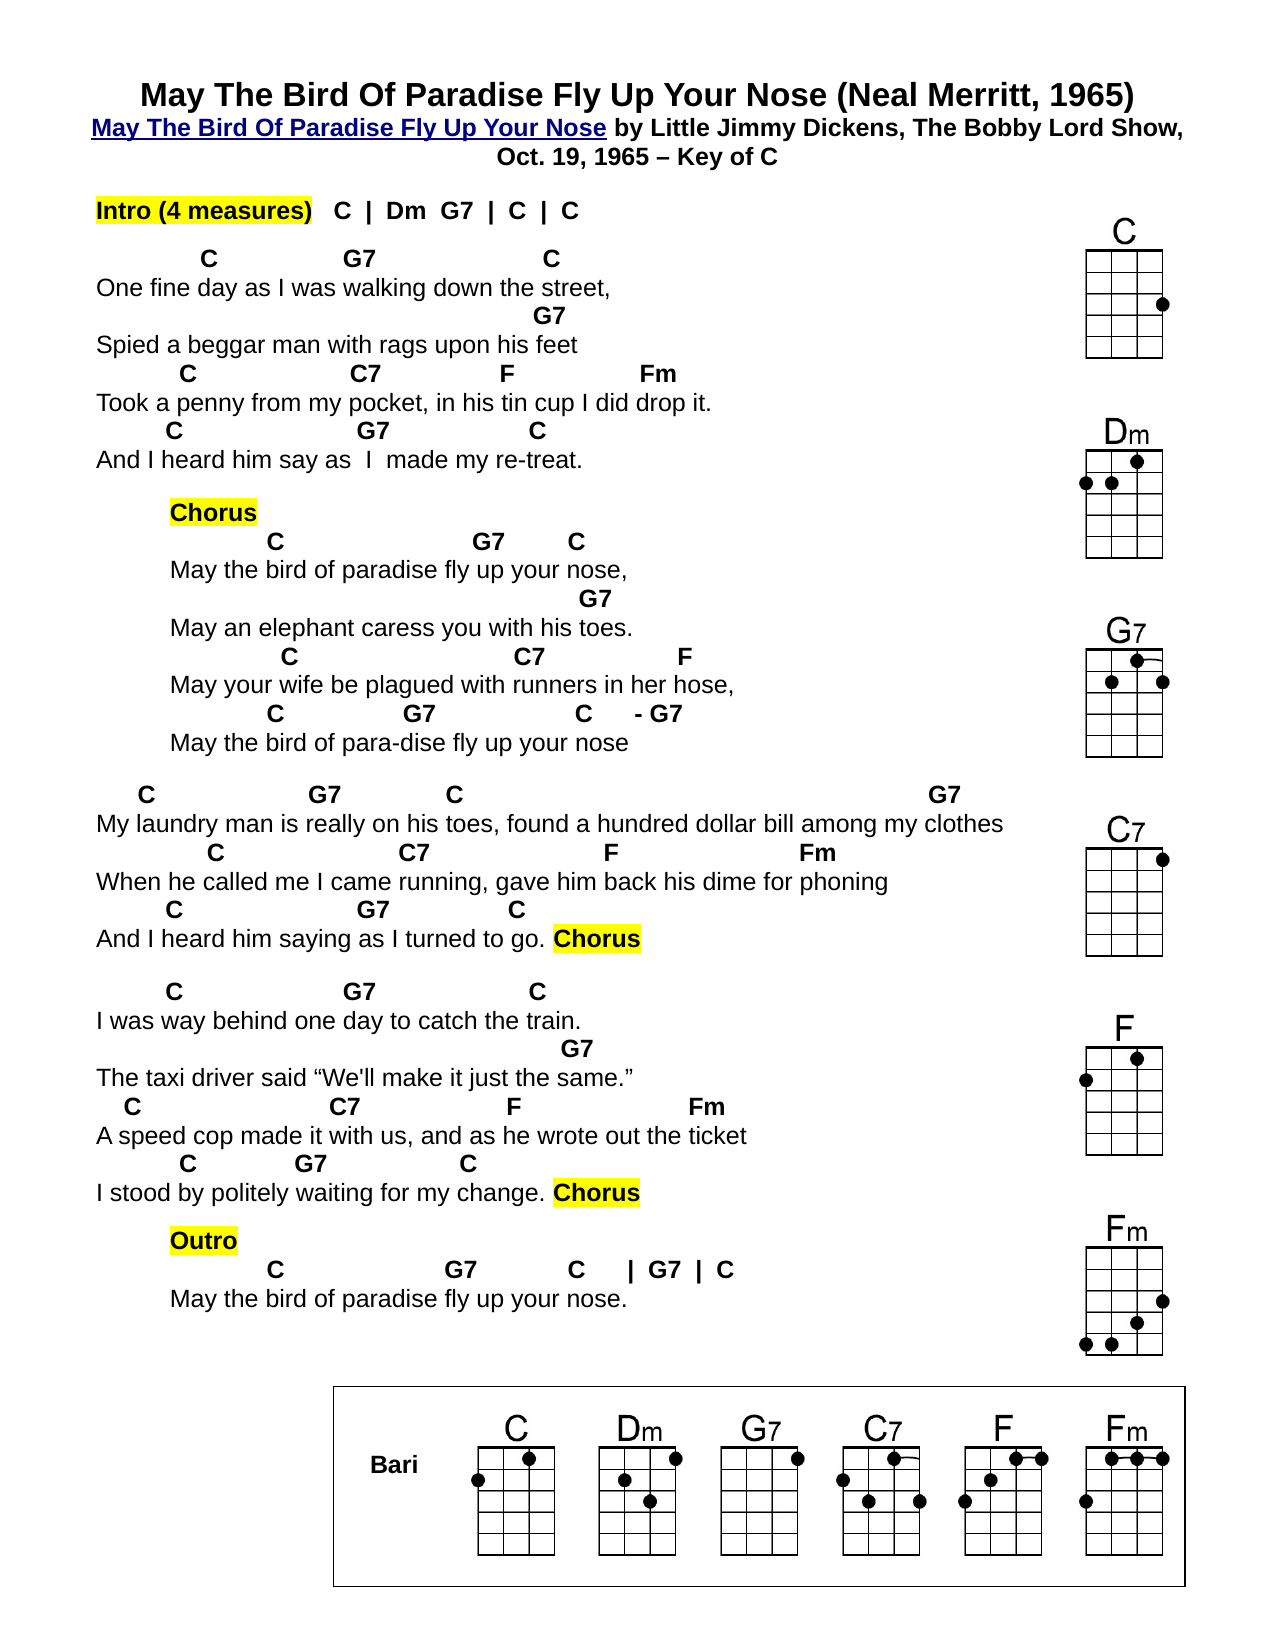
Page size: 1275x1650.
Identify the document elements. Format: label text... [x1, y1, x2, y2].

picture [700, 1392, 818, 1576]
picture [1065, 1192, 1183, 1376]
picture [457, 1392, 575, 1576]
picture [1065, 594, 1183, 778]
picture [1065, 1392, 1183, 1576]
text May The Bird Of Paradise Fly Up Your Nose (Neal Merritt, 1965) [90, 75, 1185, 113]
table_cell [1064, 1186, 1185, 1386]
table_cell [1064, 589, 1185, 788]
table_cell [1064, 389, 1185, 589]
table_cell [1064, 987, 1185, 1186]
picture [1065, 793, 1183, 977]
table_header [1064, 190, 1185, 389]
table_cell [1064, 1387, 1184, 1586]
picture [578, 1392, 696, 1576]
table_cell Bari [334, 1387, 455, 1586]
picture [944, 1392, 1062, 1576]
picture [1065, 395, 1183, 579]
table_cell [577, 1387, 698, 1586]
picture [1065, 992, 1183, 1176]
table_cell [1064, 788, 1185, 987]
text May The Bird Of Paradise Fly Up Your Nose by Little Jimmy Dickens, The Bobby Lord Show, Oct. 19, 1965 – Key of C [90, 113, 1185, 171]
table_header Intro (4 measures) C | Dm G7 | C | C C G7 C One fine day as I was walking down the street, G7 Spied a beggar man with rags upon his feet C C7 F Fm Took a penny from my pocket, in his tin cup I did drop it. C G7 C And I heard him say as I made my re-treat. Chorus C G7 C May the bird of paradise fly up your nose, G7 May an elephant caress you with his toes. C C7 F May your wife be plagued with runners in her hose, C G7 C - G7 May the bird of para-dise fly up your nose C G7 C G7 My laundry man is really on his toes, found a hundred dollar bill among my clothes C C7 F Fm When he called me I came running, gave him back his dime for phoning C G7 C And I heard him saying as I turned to go. Chorus C G7 C I was way behind one day to catch the train. G7 The taxi driver said “We'll make it just the same.” C C7 F Fm A speed cop made it with us, and as he wrote out the ticket C G7 C I stood by politely waiting for my change. Chorus Outro C G7 C | G7 | C May the bird of paradise fly up your nose. [90, 190, 1063, 1386]
table_cell [820, 1387, 942, 1586]
table_cell [942, 1387, 1063, 1586]
table_cell [90, 1386, 212, 1586]
table_cell [698, 1387, 820, 1586]
picture [1065, 195, 1183, 379]
table_cell [212, 1386, 333, 1586]
table_cell [455, 1387, 577, 1586]
picture [822, 1392, 940, 1576]
